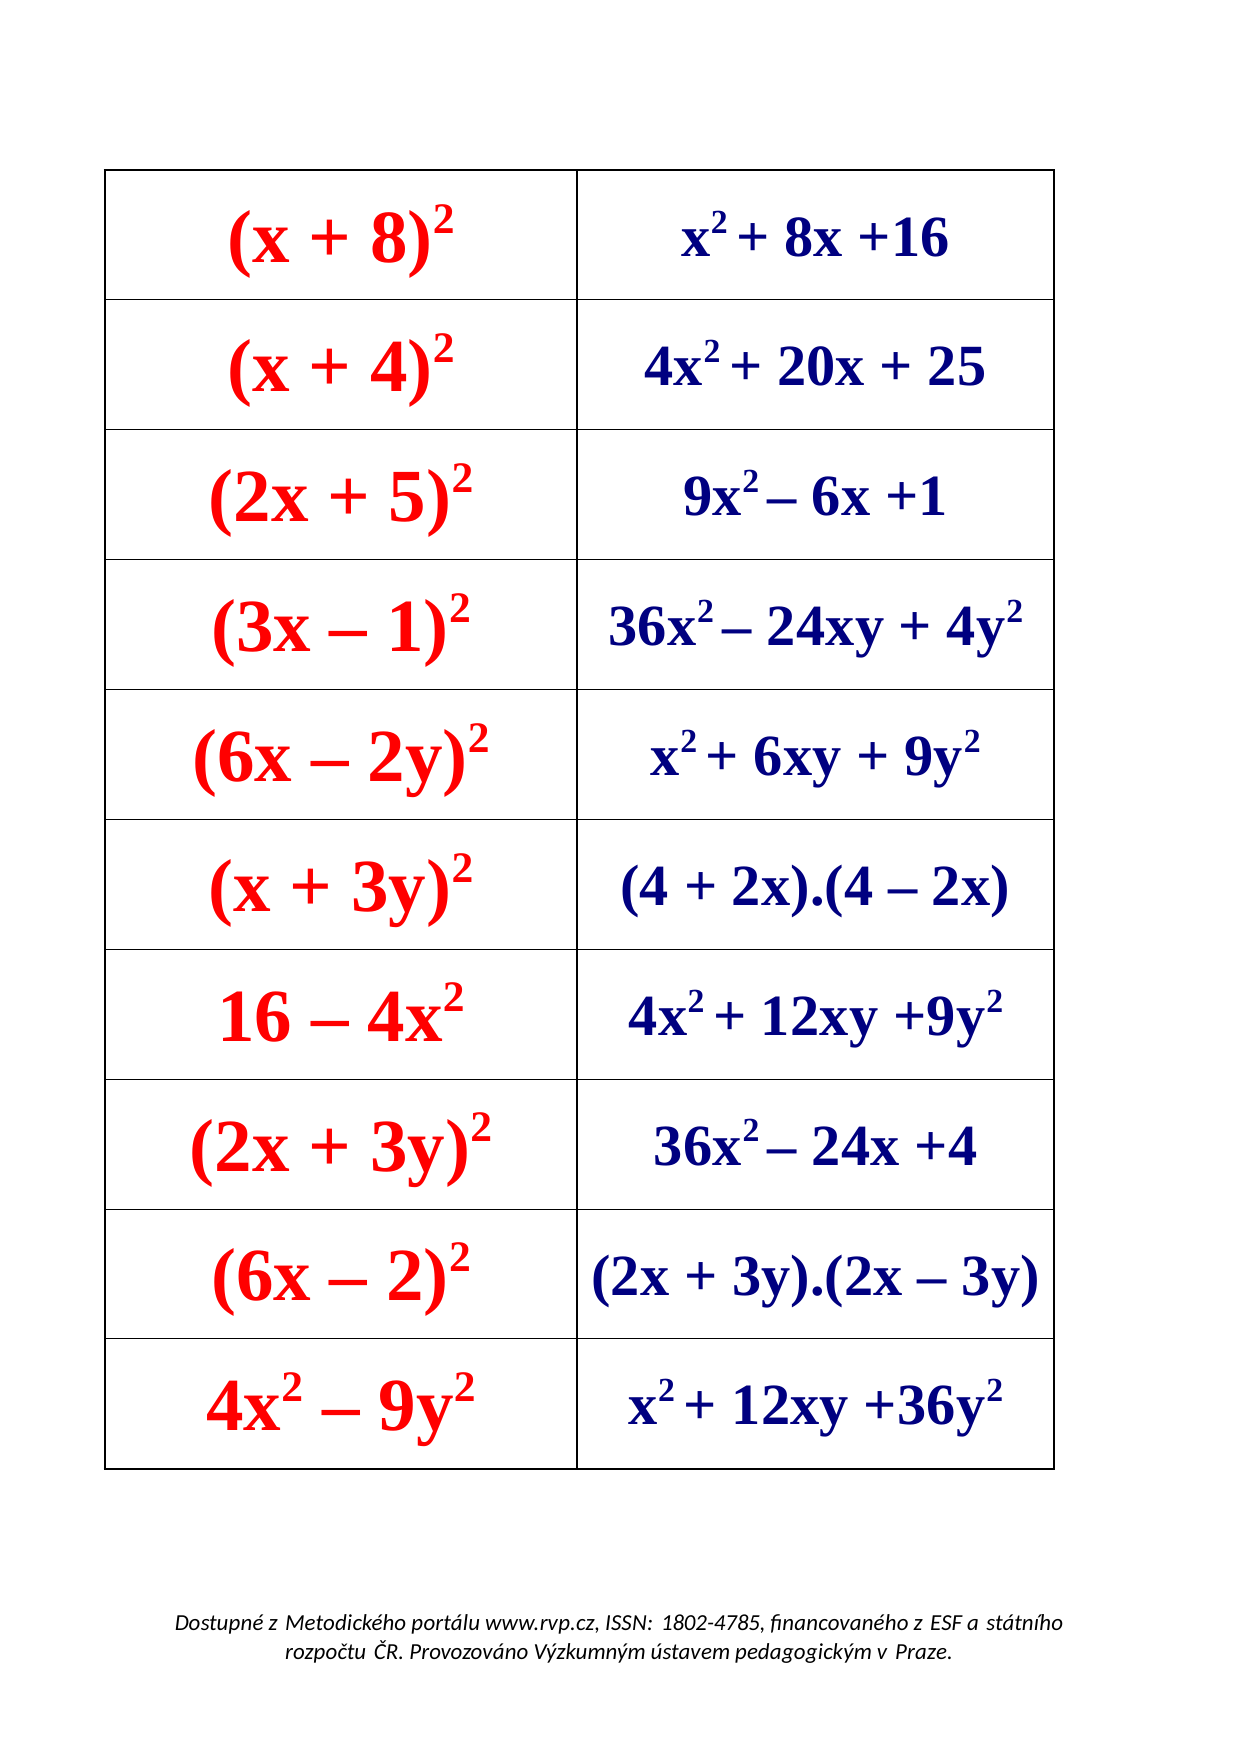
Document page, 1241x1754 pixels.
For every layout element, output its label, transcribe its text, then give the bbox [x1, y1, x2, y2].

table_cell (x + 3y)2 [106, 820, 576, 949]
table_cell 9x2 – 6x +1 [578, 430, 1053, 559]
table_cell 4x2 + 20x + 25 [578, 300, 1053, 429]
table_cell 4x2 – 9y2 [106, 1339, 576, 1468]
table_cell (4 + 2x).(4 – 2x) [578, 820, 1053, 949]
table_cell (2x + 3y).(2x – 3y) [578, 1210, 1053, 1338]
table_cell (2x + 5)2 [106, 430, 576, 559]
table_header x2 + 8x +16 [578, 171, 1053, 299]
table_cell x2 + 12xy +36y2 [578, 1339, 1053, 1468]
table_cell 4x2 + 12xy +9y2 [578, 950, 1053, 1078]
table_cell (6x – 2y)2 [106, 690, 576, 819]
table_cell (6x – 2)2 [106, 1210, 576, 1338]
table_header (x + 8)2 [106, 171, 576, 299]
table_cell 36x2 – 24xy + 4y2 [578, 560, 1053, 689]
table_cell x2 + 6xy + 9y2 [578, 690, 1053, 819]
table_cell (3x – 1)2 [106, 560, 576, 689]
table_cell 16 – 4x2 [106, 950, 576, 1078]
table_cell (x + 4)2 [106, 300, 576, 429]
table_cell (2x + 3y)2 [106, 1080, 576, 1208]
table_cell 36x2 – 24x +4 [578, 1080, 1053, 1208]
